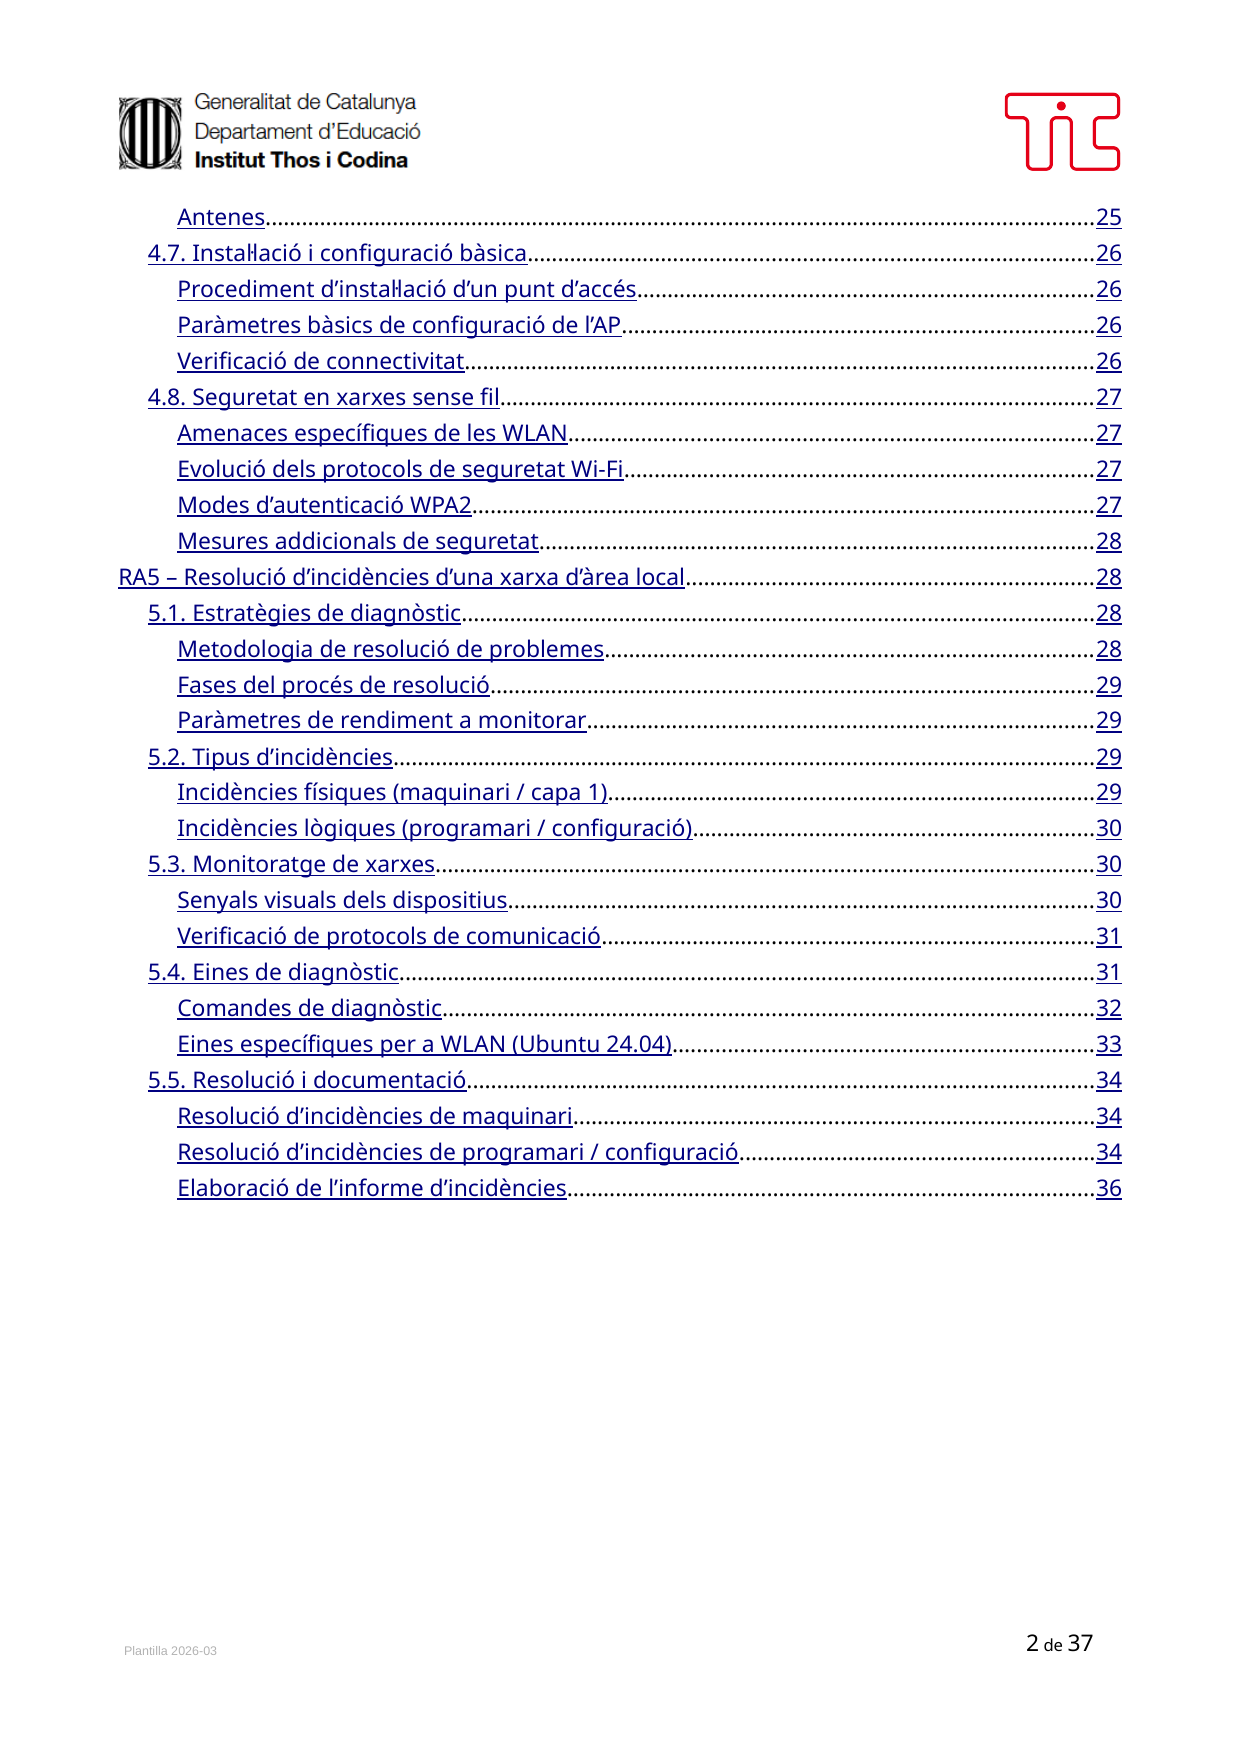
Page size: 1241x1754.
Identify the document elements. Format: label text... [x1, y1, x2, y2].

text Evolució dels protocols de seguretat Wi-Fi 27 [177, 453, 1122, 484]
text Resolució d’incidències de programari / configuració 34 [177, 1136, 1122, 1167]
text Verificació de connectivitat 26 [177, 345, 1122, 376]
text Incidències físiques (maquinari / capa 1) 29 [177, 776, 1122, 808]
text Eines específiques per a WLAN (Ubuntu 24.04) 33 [177, 1028, 1122, 1059]
text 4.7. Instal·lació i configuració bàsica 26 [148, 237, 1122, 268]
text Antenes 25 [177, 201, 1122, 233]
text Comandes de diagnòstic 32 [177, 992, 1122, 1023]
text Elaboració de l’informe d’incidències 36 [177, 1172, 1122, 1203]
text 4.8. Seguretat en xarxes sense fil 27 [148, 381, 1122, 412]
text Modes d’autenticació WPA2 27 [177, 489, 1122, 520]
text Senyals visuals dels dispositius 30 [177, 884, 1122, 915]
text RA5 – Resolució d’incidències d’una xarxa d’àrea local 28 [118, 561, 1122, 592]
text Incidències lògiques (programari / configuració) 30 [177, 812, 1122, 843]
text Procediment d’instal·lació d’un punt d’accés 26 [177, 273, 1122, 304]
text 5.3. Monitoratge de xarxes 30 [148, 848, 1122, 879]
picture [1004, 92, 1123, 171]
text Mesures addicionals de seguretat 28 [177, 525, 1122, 556]
text 5.5. Resolució i documentació 34 [148, 1064, 1122, 1095]
text Paràmetres bàsics de configuració de l’AP 26 [177, 309, 1122, 340]
text Amenaces específiques de les WLAN 27 [177, 417, 1122, 448]
text Fases del procés de resolució 29 [177, 668, 1122, 700]
text 5.4. Eines de diagnòstic 31 [148, 956, 1122, 987]
picture [118, 92, 422, 171]
text Paràmetres de rendiment a monitorar 29 [177, 704, 1122, 736]
text 5.1. Estratègies de diagnòstic 28 [148, 597, 1122, 628]
text Verificació de protocols de comunicació 31 [177, 920, 1122, 951]
text Metodologia de resolució de problemes 28 [177, 633, 1122, 664]
text Resolució d’incidències de maquinari 34 [177, 1100, 1122, 1131]
text 5.2. Tipus d’incidències 29 [148, 740, 1122, 772]
